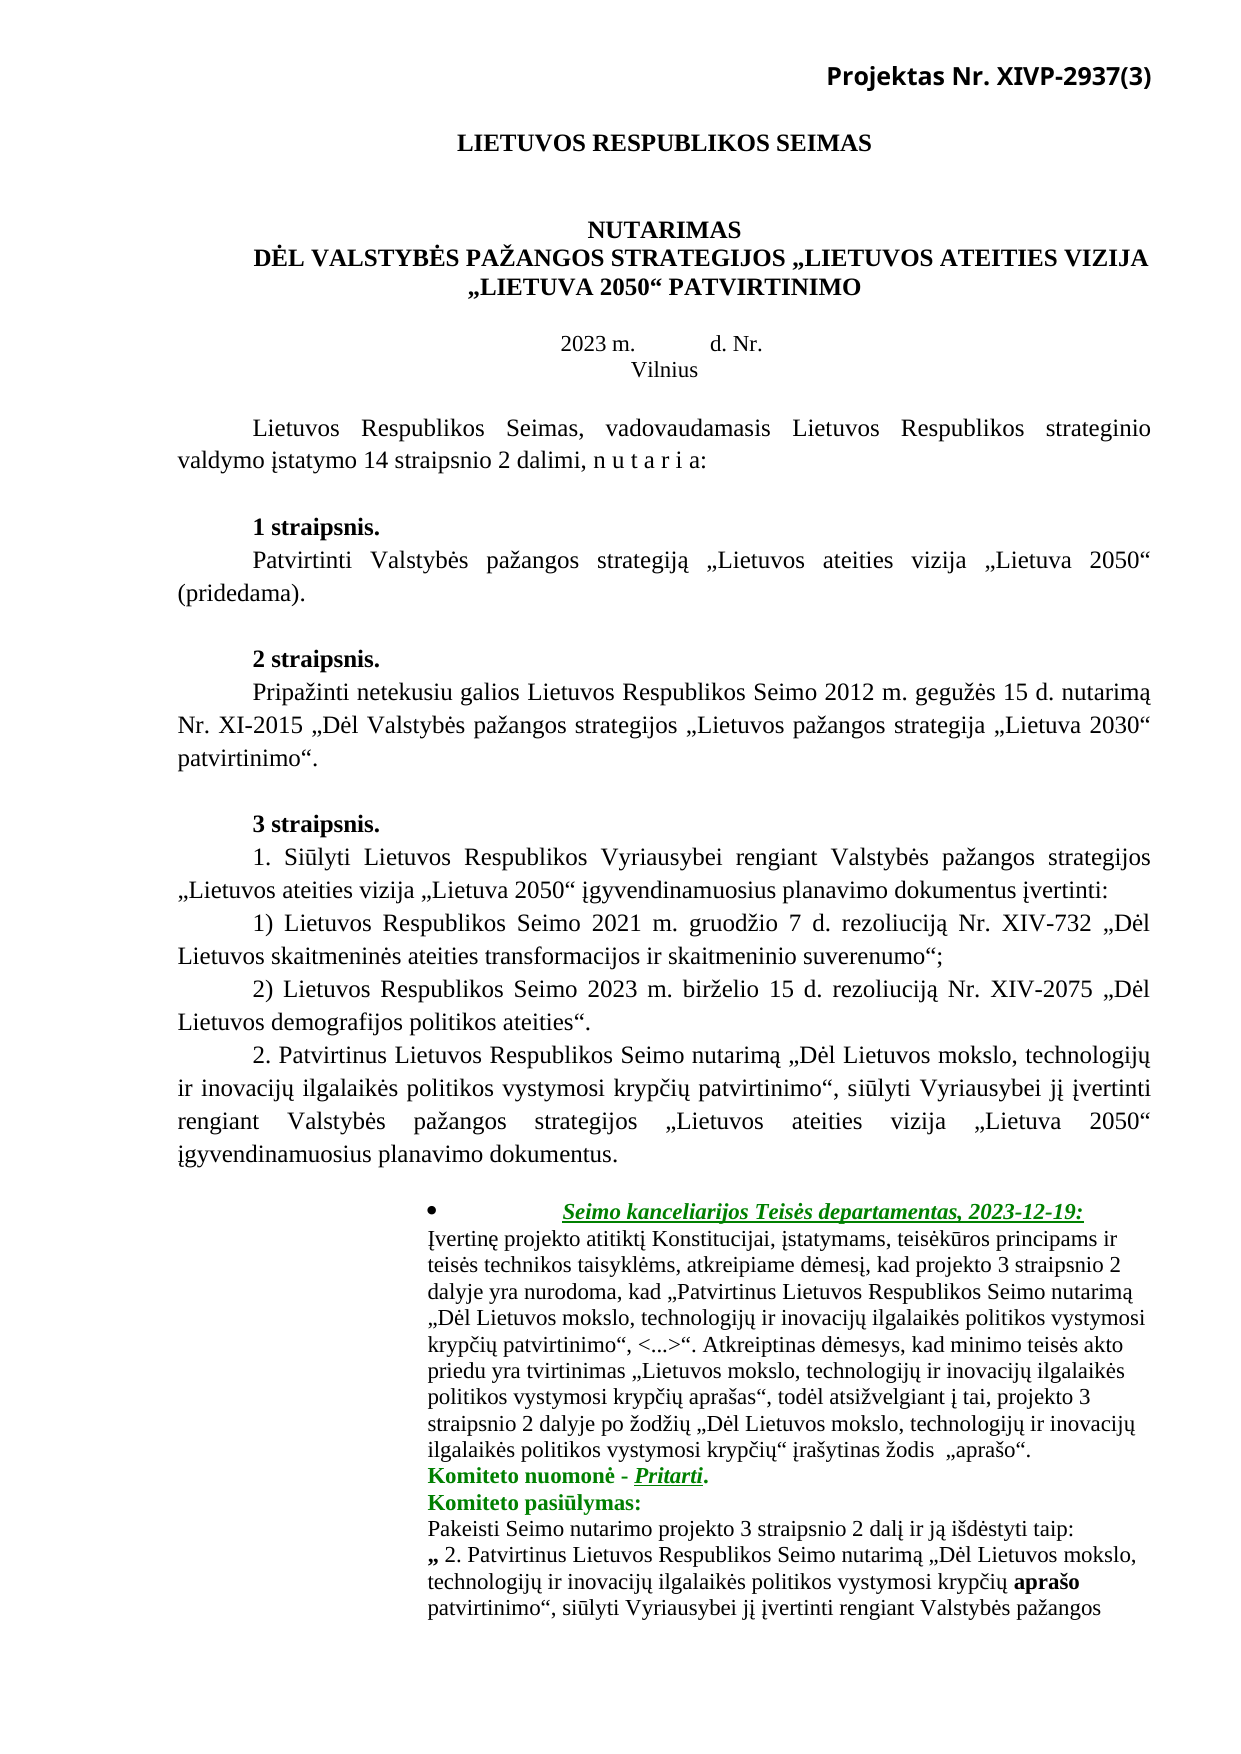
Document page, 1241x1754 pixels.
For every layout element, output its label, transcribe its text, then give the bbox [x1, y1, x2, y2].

list Seimo kanceliarijos Teisės departamentas, 2023-12-19: [427, 1198, 1152, 1225]
text Pakeisti Seimo nutarimo projekto 3 straipsnio 2 dalį ir ją išdėstyti taip: [427, 1515, 1152, 1541]
text LIETUVOS RESPUBLIKOS SEIMAS [177, 128, 1152, 157]
text 2. Patvirtinus Lietuvos Respublikos Seimo nutarimą „Dėl Lietuvos mokslo, technologijų ir inovacijų ilgalaikės politikos vystymosi krypčių patvirtinimo“, siūlyti Vyriausybei jį įvertinti rengiant Valstybės pažangos strategijos „Lietuvos ateities vizija „Lietuva 2050“ įgyvendinamuosius planavimo dokumentus. [177, 1040, 1152, 1168]
text 1 straipsnis. [177, 512, 1152, 540]
text 2023 m. d. Nr. [177, 330, 1152, 356]
text 1. Siūlyti Lietuvos Respublikos Vyriausybei rengiant Valstybės pažangos strategijos „Lietuvos ateities vizija „Lietuva 2050“ įgyvendinamuosius planavimo dokumentus įvertinti: [177, 842, 1152, 904]
text 2 straipsnis. [177, 644, 1152, 672]
text NUTARIMAS [177, 215, 1152, 243]
text Vilnius [177, 356, 1152, 382]
text Patvirtinti Valstybės pažangos strategiją „Lietuvos ateities vizija „Lietuva 2050“ (pridedama). [177, 545, 1152, 606]
text Komiteto pasiūlymas: [427, 1489, 1152, 1515]
text „ 2. Patvirtinus Lietuvos Respublikos Seimo nutarimą „Dėl Lietuvos mokslo, technologijų ir inovacijų ilgalaikės politikos vystymosi krypčių aprašo patvirtinimo“, siūlyti Vyriausybei jį įvertinti rengiant Valstybės pažangos [427, 1541, 1152, 1621]
text Projektas Nr. XIVP-2937(3) [177, 59, 1152, 93]
text DĖL VALSTYBĖS PAŽANGOS STRATEGIJOS „LIETUVOS ATEITIES VIZIJA „LIETUVA 2050“ PATVIRTINIMO [177, 243, 1152, 301]
text Įvertinę projekto atitiktį Konstitucijai, įstatymams, teisėkūros principams ir teisės technikos taisyklėms, atkreipiame dėmesį, kad projekto 3 straipsnio 2 dalyje yra nurodoma, kad „Patvirtinus Lietuvos Respublikos Seimo nutarimą „Dėl Lietuvos mokslo, technologijų ir inovacijų ilgalaikės politikos vystymosi krypčių patvirtinimo“, <...>“. Atkreiptinas dėmesys, kad minimo teisės akto priedu yra tvirtinimas „Lietuvos mokslo, technologijų ir inovacijų ilgalaikės politikos vystymosi krypčių aprašas“, todėl atsižvelgiant į tai, projekto 3 straipsnio 2 dalyje po žodžių „Dėl Lietuvos mokslo, technologijų ir inovacijų ilgalaikės politikos vystymosi krypčių“ įrašytinas žodis „aprašo“. [427, 1225, 1152, 1462]
text 2) Lietuvos Respublikos Seimo 2023 m. birželio 15 d. rezoliuciją Nr. XIV-2075 „Dėl Lietuvos demografijos politikos ateities“. [177, 974, 1152, 1036]
text 3 straipsnis. [177, 809, 1152, 838]
text Komiteto nuomonė - Pritarti. [427, 1462, 1152, 1489]
text Pripažinti netekusiu galios Lietuvos Respublikos Seimo 2012 m. gegužės 15 d. nutarimą Nr. XI-2015 „Dėl Valstybės pažangos strategijos „Lietuvos pažangos strategija „Lietuva 2030“ patvirtinimo“. [177, 677, 1152, 772]
text Lietuvos Respublikos Seimas, vadovaudamasis Lietuvos Respublikos strateginio valdymo įstatymo 14 straipsnio 2 dalimi, nutaria: [177, 413, 1152, 474]
text 1) Lietuvos Respublikos Seimo 2021 m. gruodžio 7 d. rezoliuciją Nr. XIV-732 „Dėl Lietuvos skaitmeninės ateities transformacijos ir skaitmeninio suverenumo“; [177, 908, 1152, 970]
